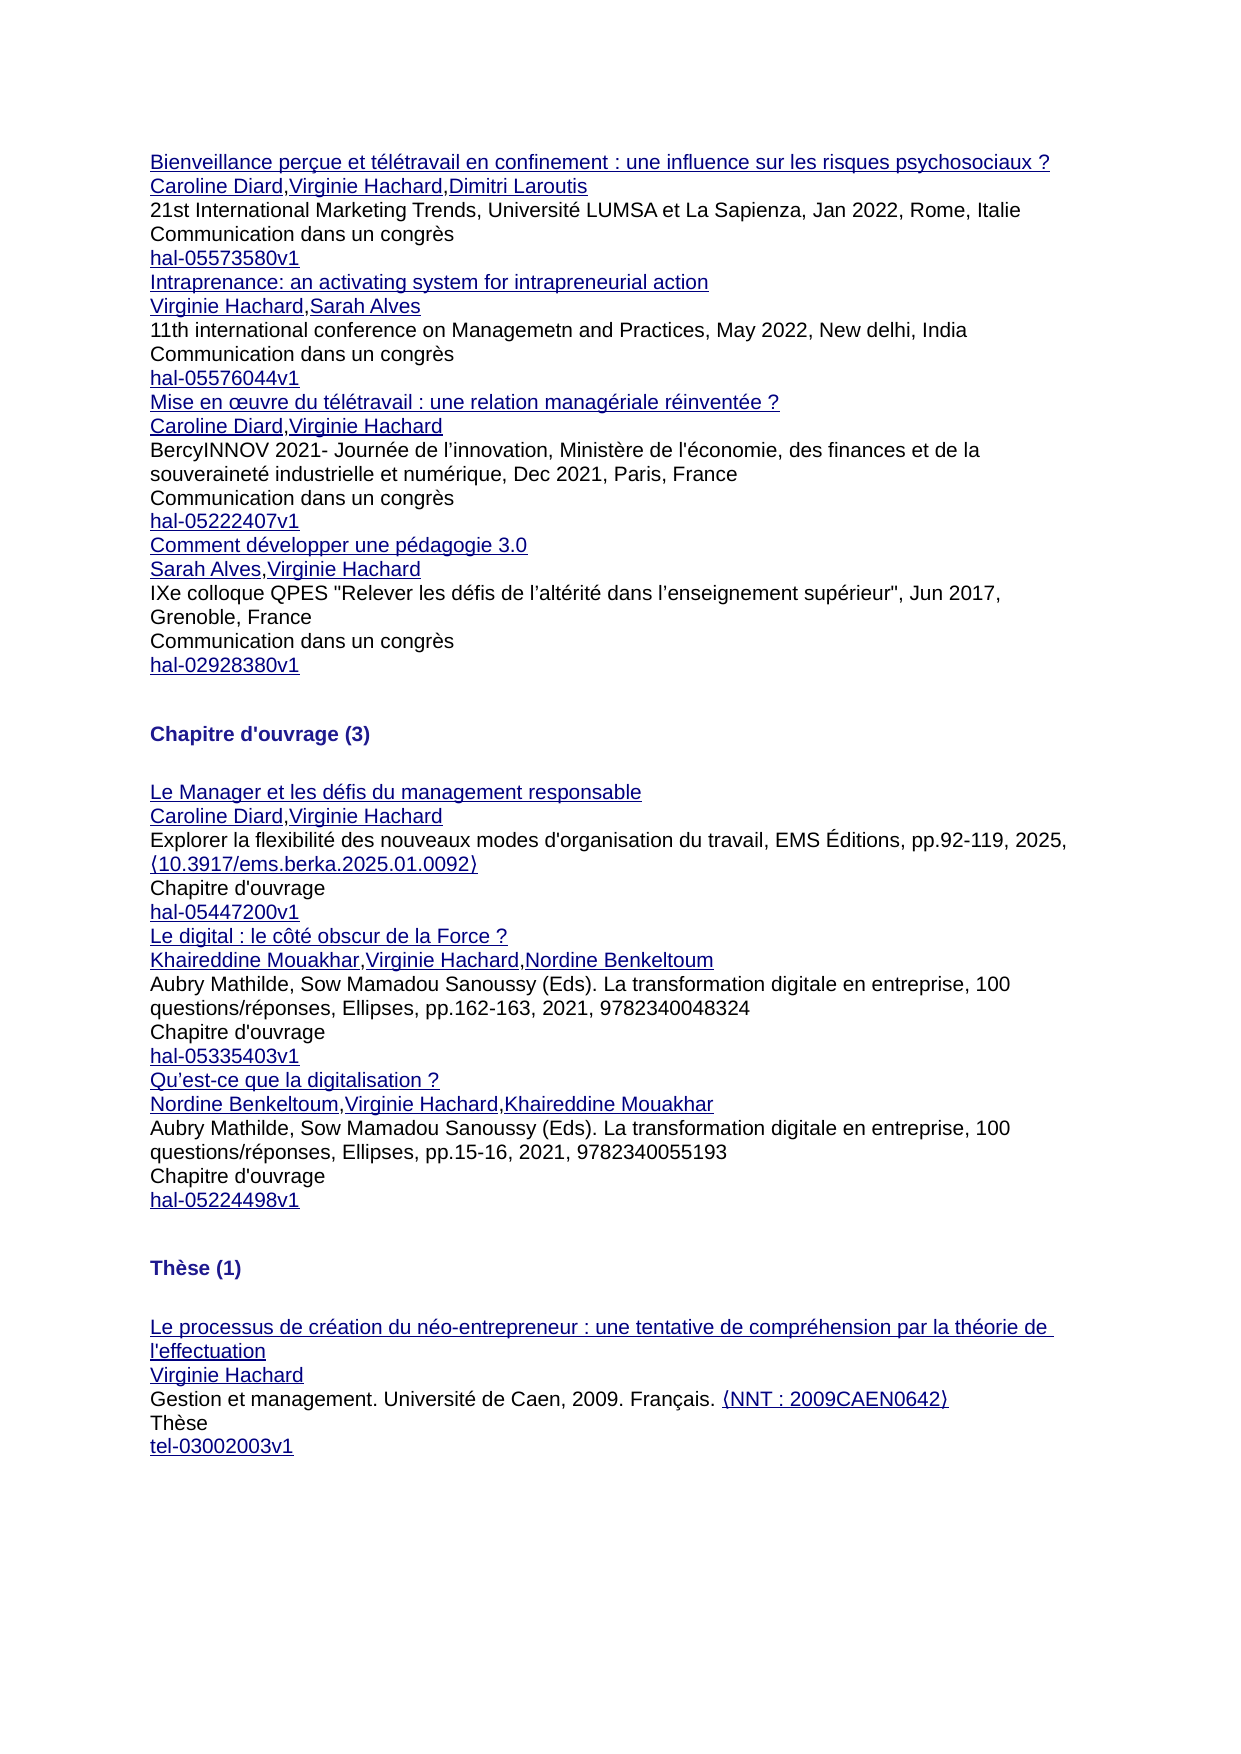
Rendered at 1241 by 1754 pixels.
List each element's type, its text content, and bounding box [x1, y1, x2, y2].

table_cell Qu’est-ce que la digitalisation ? Nordine Benkeltoum,Virginie Hachard,Khaireddine Mouakhar Aubry Mathilde, Sow Mamadou Sanoussy (Eds). La transformation digitale en entreprise, 100 questions/réponses, Ellipses, pp.15-16, 2021, 9782340055193 Chapitre d'ouvrage hal-05224498v1 [150, 1068, 1090, 1211]
table_header Le Manager et les défis du management responsable Caroline Diard,Virginie Hachard Explorer la flexibilité des nouveaux modes d'organisation du travail, EMS Éditions, pp.92-119, 2025, ⟨10.3917/ems.berka.2025.01.0092⟩ Chapitre d'ouvrage hal-05447200v1 [150, 780, 1090, 924]
subtitle Chapitre d'ouvrage (3) [150, 722, 1090, 746]
subtitle Thèse (1) [150, 1256, 1090, 1280]
table_header Le processus de création du néo-entrepreneur : une tentative de compréhension par la théorie de l'effectuation Virginie Hachard Gestion et management. Université de Caen, 2009. Français. ⟨NNT : 2009CAEN0642⟩ Thèse tel-03002003v1 [150, 1315, 1090, 1458]
table_cell Comment développer une pédagogie 3.0 Sarah Alves,Virginie Hachard IXe colloque QPES "Relever les défis de l’altérité dans l’enseignement supérieur", Jun 2017, Grenoble, France Communication dans un congrès hal-02928380v1 [150, 533, 1090, 677]
table_cell Le digital : le côté obscur de la Force ? Khaireddine Mouakhar,Virginie Hachard,Nordine Benkeltoum Aubry Mathilde, Sow Mamadou Sanoussy (Eds). La transformation digitale en entreprise, 100 questions/réponses, Ellipses, pp.162-163, 2021, 9782340048324 Chapitre d'ouvrage hal-05335403v1 [150, 924, 1090, 1068]
table_cell Mise en œuvre du télétravail : une relation managériale réinventée ? Caroline Diard,Virginie Hachard BercyINNOV 2021- Journée de l’innovation, Ministère de l'économie, des finances et de la souveraineté industrielle et numérique, Dec 2021, Paris, France Communication dans un congrès hal-05222407v1 [150, 390, 1090, 533]
table_cell Bienveillance perçue et télétravail en confinement : une influence sur les risques psychosociaux ? Caroline Diard,Virginie Hachard,Dimitri Laroutis 21st International Marketing Trends, Université LUMSA et La Sapienza, Jan 2022, Rome, Italie Communication dans un congrès hal-05573580v1 [150, 150, 1090, 270]
table_cell Intraprenance: an activating system for intrapreneurial action Virginie Hachard,Sarah Alves 11th international conference on Managemetn and Practices, May 2022, New delhi, India Communication dans un congrès hal-05576044v1 [150, 270, 1090, 389]
